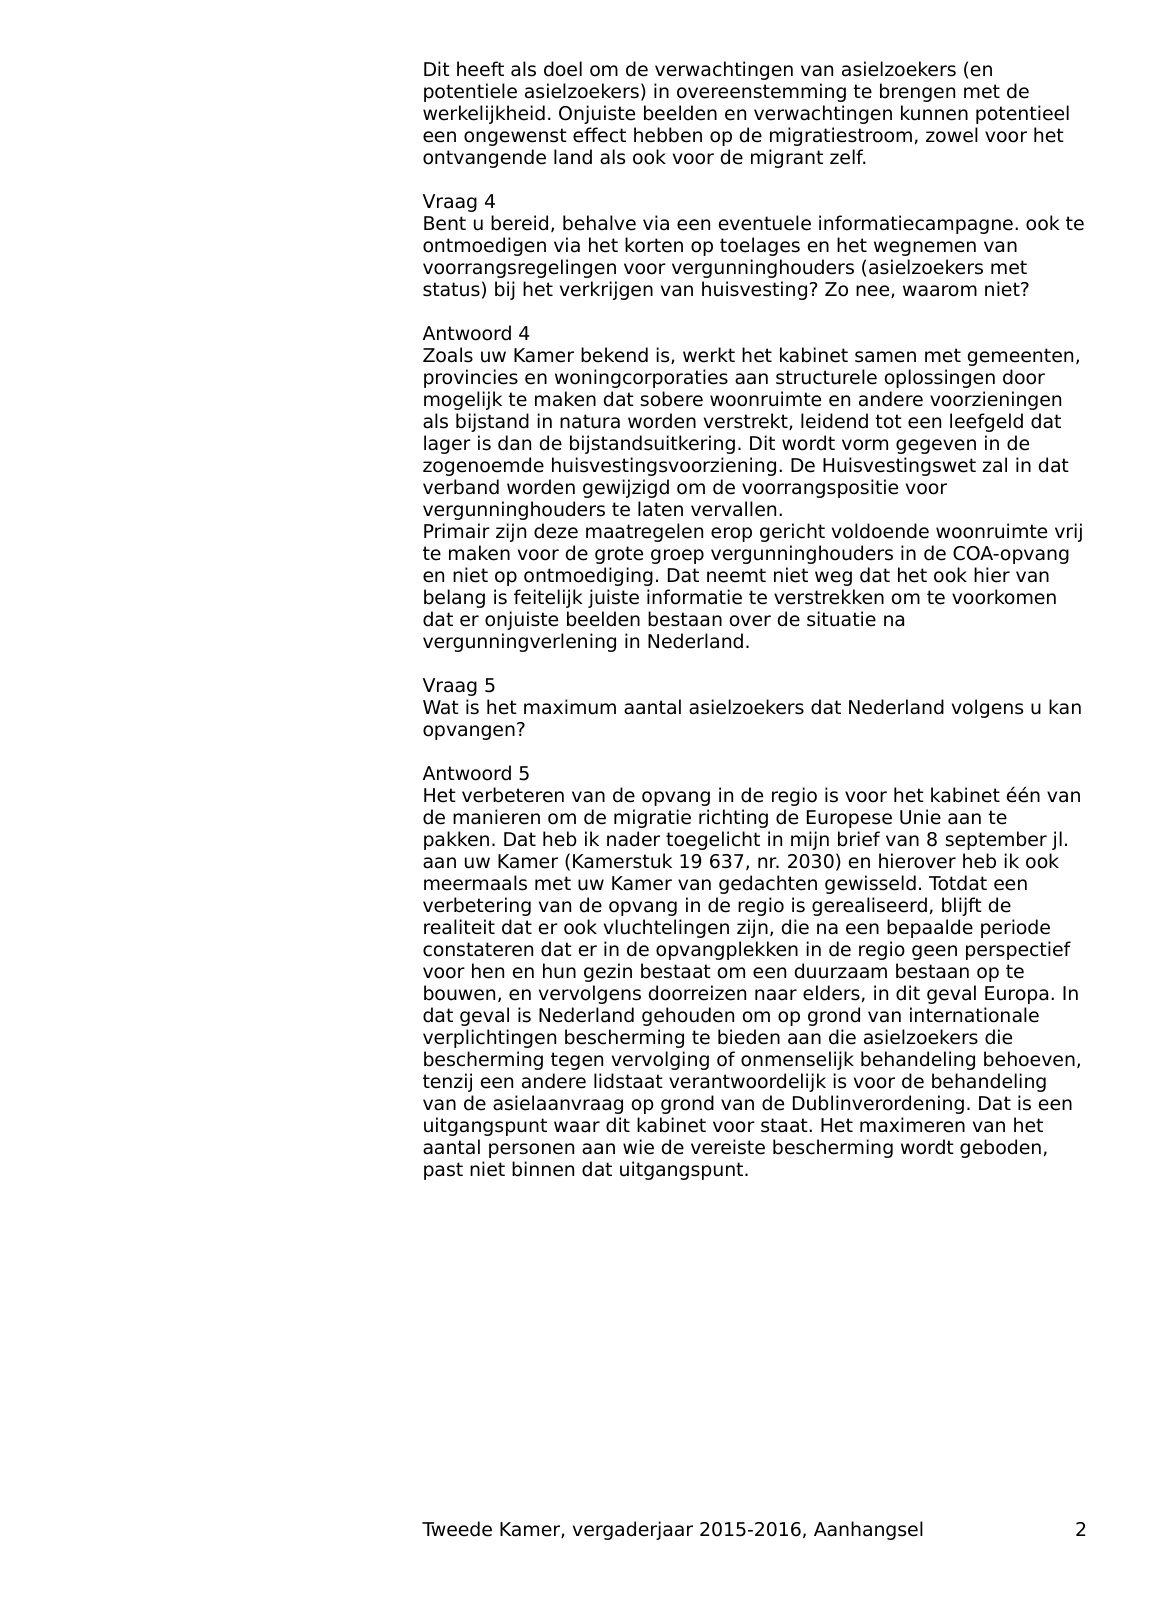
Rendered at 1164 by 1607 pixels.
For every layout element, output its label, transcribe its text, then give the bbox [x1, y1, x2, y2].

text Zoals uw Kamer bekend is, werkt het kabinet samen met gemeenten, provincies en woningcorporaties aan structurele oplossingen door mogelijk te maken dat sobere woonruimte en andere voorzieningen als bijstand in natura worden verstrekt, leidend tot een leefgeld dat lager is dan de bijstandsuitkering. Dit wordt vorm gegeven in de zogenoemde huisvestingsvoorziening. De Huisvestingswet zal in dat verband worden gewijzigd om de voorrangspositie voor vergunninghouders te laten vervallen. [422, 345, 1087, 521]
text Antwoord 4 [422, 323, 1087, 345]
text Vraag 4 [422, 191, 1087, 213]
text Vraag 5 [422, 675, 1087, 697]
text Dit heeft als doel om de verwachtingen van asielzoekers (en potentiele asielzoekers) in overeenstemming te brengen met de werkelijkheid. Onjuiste beelden en verwachtingen kunnen potentieel een ongewenst effect hebben op de migratiestroom, zowel voor het ontvangende land als ook voor de migrant zelf. [422, 59, 1087, 169]
text Bent u bereid, behalve via een eventuele informatiecampagne. ook te ontmoedigen via het korten op toelages en het wegnemen van voorrangsregelingen voor vergunninghouders (asielzoekers met status) bij het verkrijgen van huisvesting? Zo nee, waarom niet? [422, 213, 1087, 301]
text Het verbeteren van de opvang in de regio is voor het kabinet één van de manieren om de migratie richting de Europese Unie aan te pakken. Dat heb ik nader toegelicht in mijn brief van 8 september jl. aan uw Kamer (Kamerstuk 19 637, nr. 2030) en hierover heb ik ook meermaals met uw Kamer van gedachten gewisseld. Totdat een verbetering van de opvang in de regio is gerealiseerd, blijft de realiteit dat er ook vluchtelingen zijn, die na een bepaalde periode constateren dat er in de opvangplekken in de regio geen perspectief voor hen en hun gezin bestaat om een duurzaam bestaan op te bouwen, en vervolgens doorreizen naar elders, in dit geval Europa. In dat geval is Nederland gehouden om op grond van internationale verplichtingen bescherming te bieden aan die asielzoekers die bescherming tegen vervolging of onmenselijk behandeling behoeven, tenzij een andere lidstaat verantwoordelijk is voor de behandeling van de asielaanvraag op grond van de Dublinverordening. Dat is een uitgangspunt waar dit kabinet voor staat. Het maximeren van het aantal personen aan wie de vereiste bescherming wordt geboden, past niet binnen dat uitgangspunt. [422, 785, 1087, 1181]
text Wat is het maximum aantal asielzoekers dat Nederland volgens u kan opvangen? [422, 697, 1087, 741]
text Antwoord 5 [422, 763, 1087, 785]
text Primair zijn deze maatregelen erop gericht voldoende woonruimte vrij te maken voor de grote groep vergunninghouders in de COA-opvang en niet op ontmoediging. Dat neemt niet weg dat het ook hier van belang is feitelijk juiste informatie te verstrekken om te voorkomen dat er onjuiste beelden bestaan over de situatie na vergunningverlening in Nederland. [422, 521, 1087, 653]
